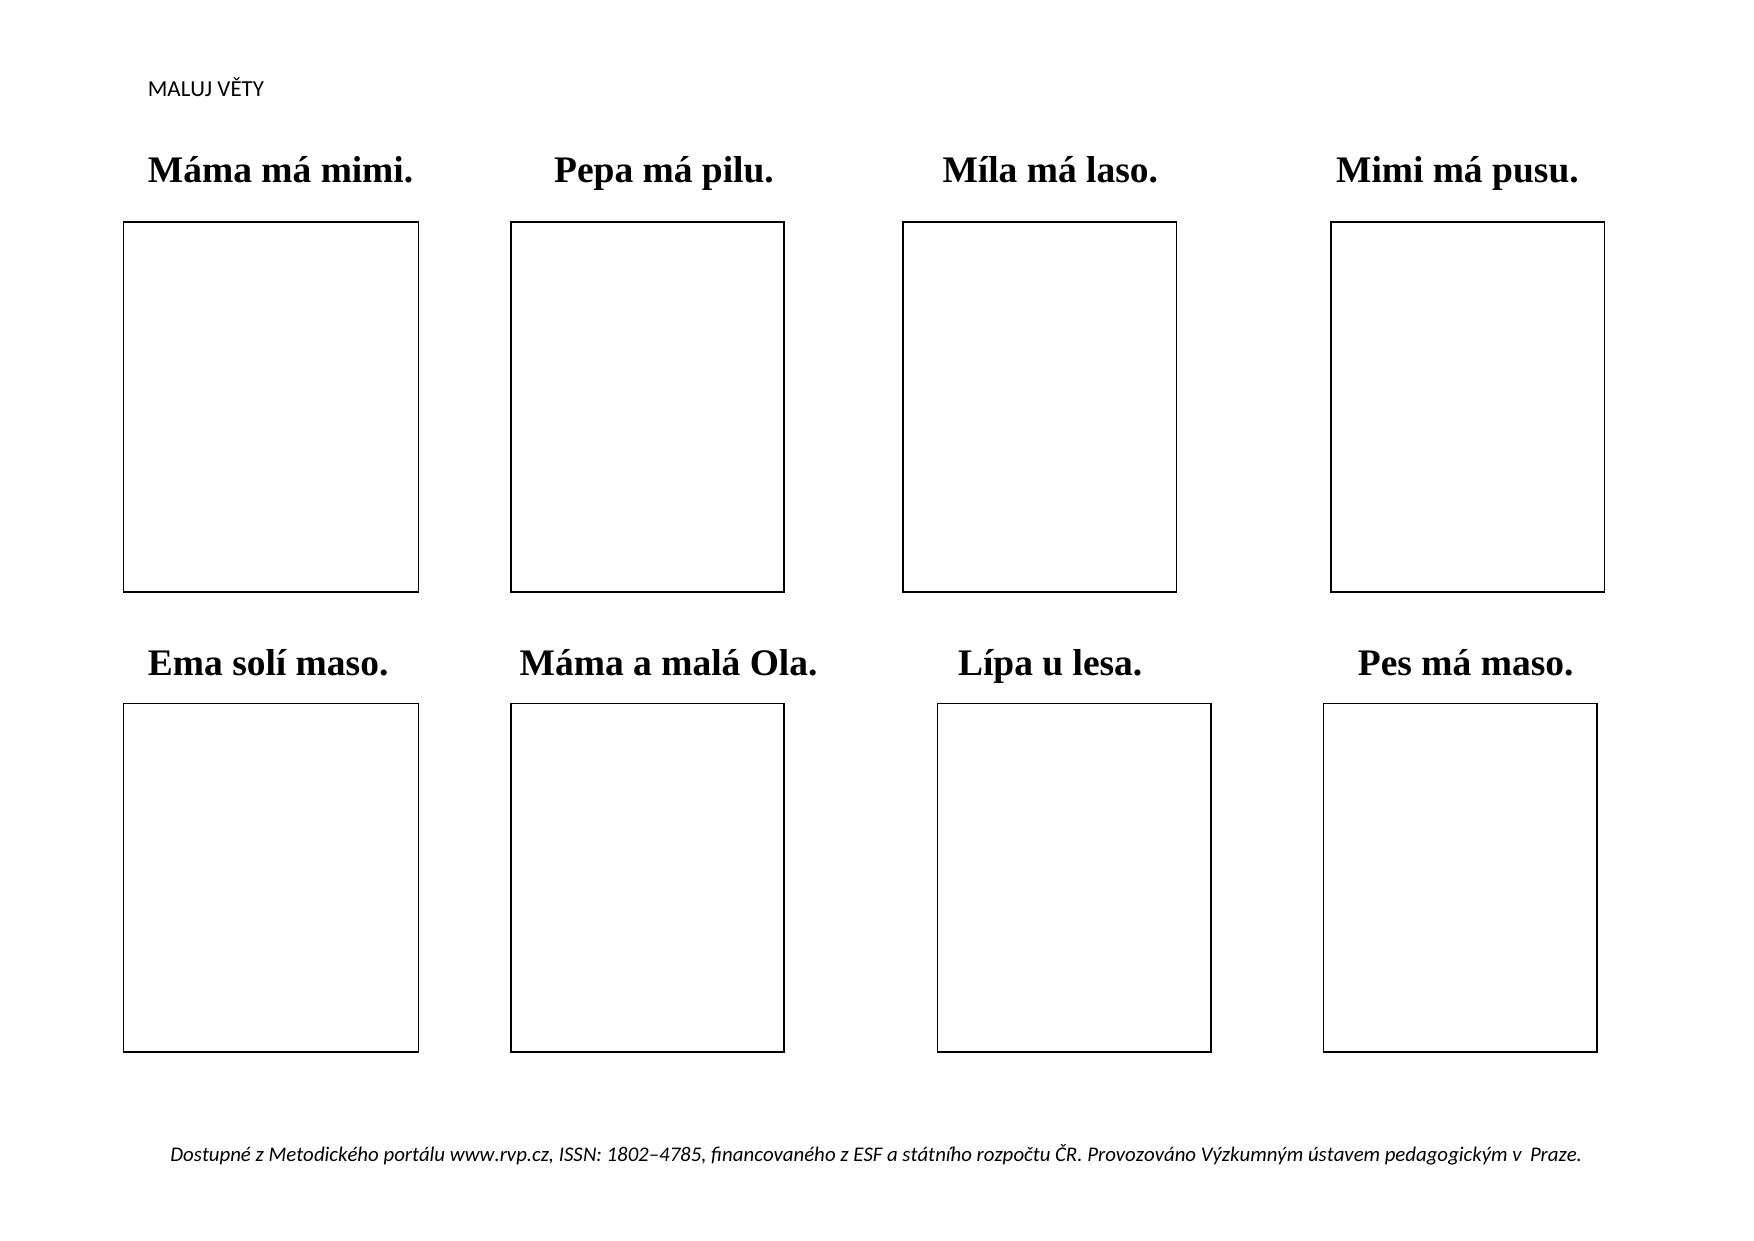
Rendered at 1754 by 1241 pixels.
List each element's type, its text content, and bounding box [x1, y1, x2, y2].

text Ema solí maso. Máma a malá Ola. Lípa u lesa. Pes má maso. [148, 641, 1606, 684]
text Máma má mimi. Pepa má pilu. Míla má laso. Mimi má pusu. [148, 148, 1606, 191]
